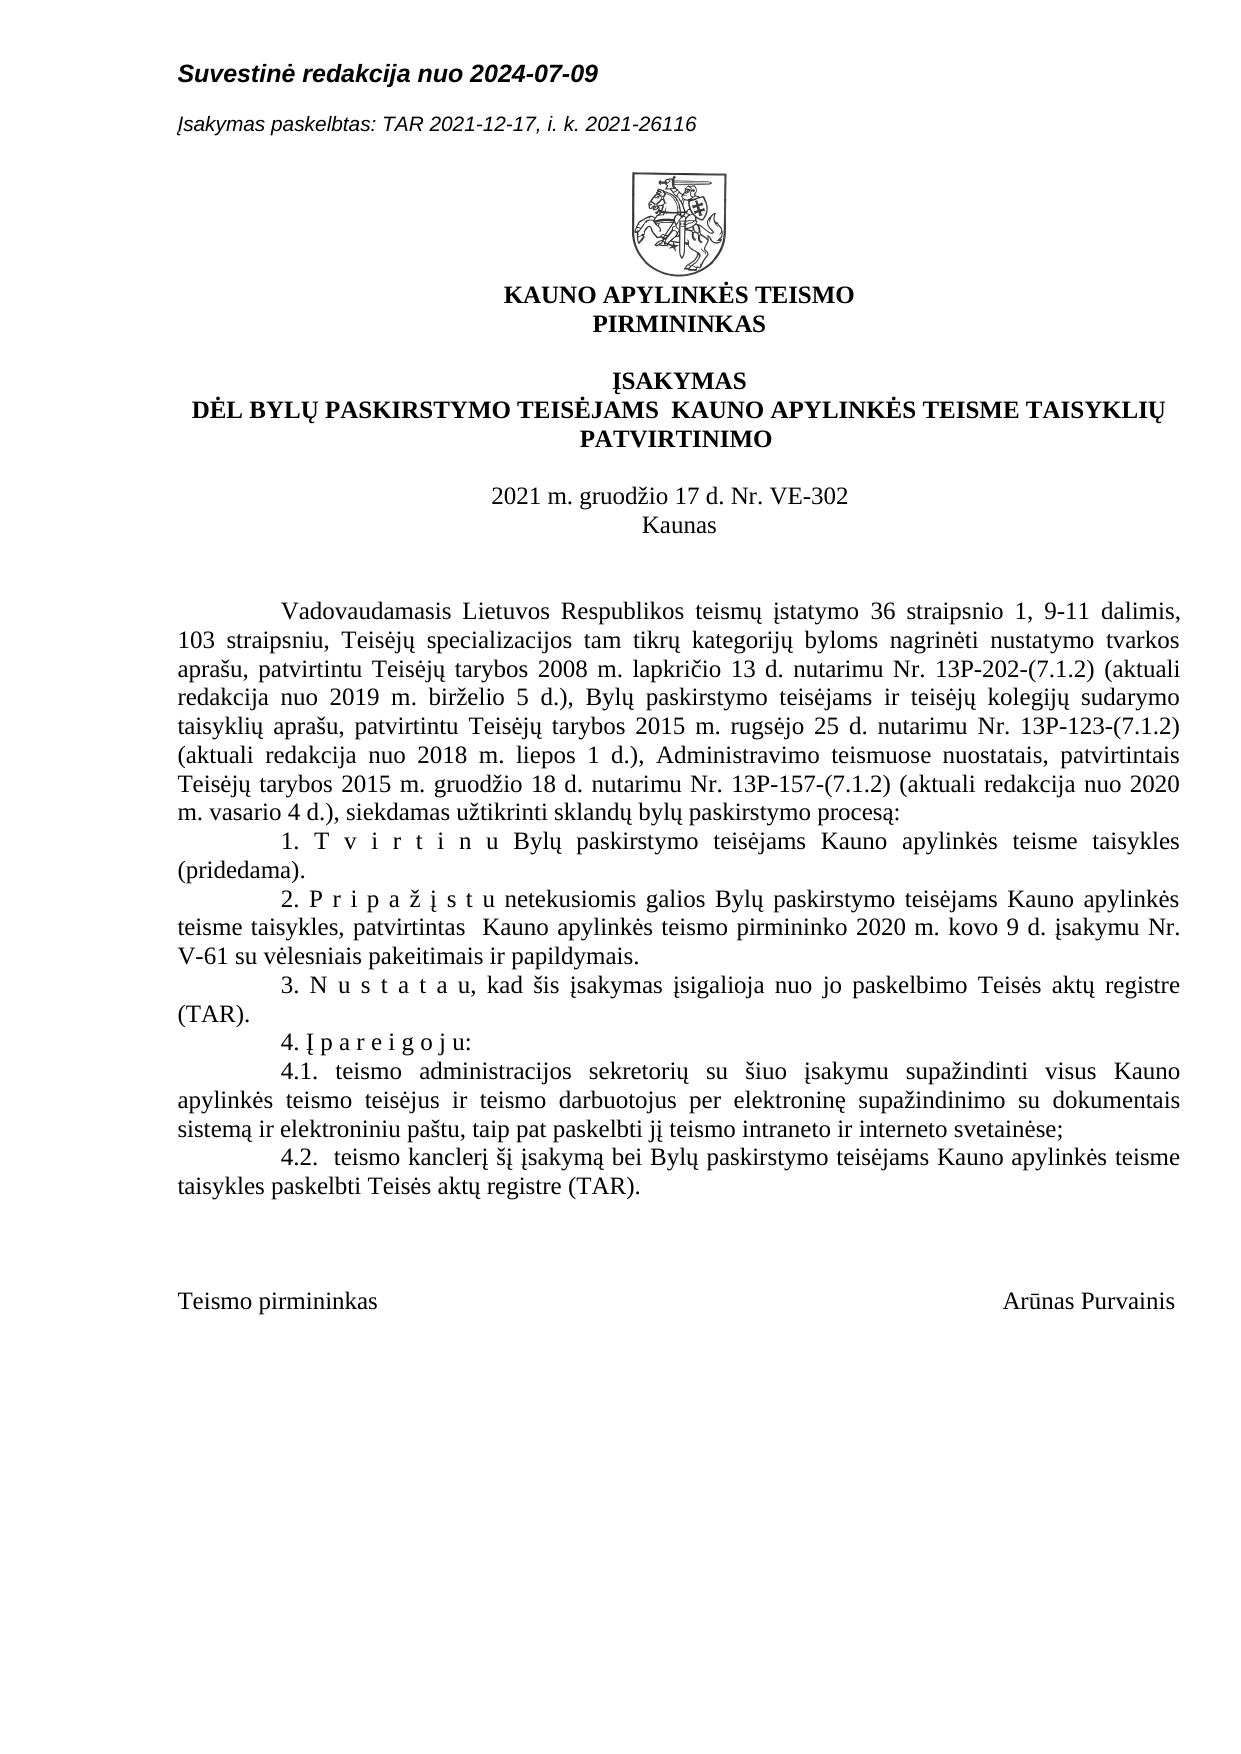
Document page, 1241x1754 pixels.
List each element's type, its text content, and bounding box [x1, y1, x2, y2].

text KAUNO APYLINKĖS TEISMO [177, 280, 1181, 309]
text 2021 m. gruodžio 17 d. Nr. VE-302 [177, 481, 1181, 510]
text Vadovaudamasis Lietuvos Respublikos teismų įstatymo 36 straipsnio 1, 9-11 dalimis, 103 straipsniu, Teisėjų specializacijos tam tikrų kategorijų byloms nagrinėti nustatymo tvarkos aprašu, patvirtintu Teisėjų tarybos 2008 m. lapkričio 13 d. nutarimu Nr. 13P-202-(7.1.2) (aktuali redakcija nuo 2019 m. birželio 5 d.), Bylų paskirstymo teisėjams ir teisėjų kolegijų sudarymo taisyklių aprašu, patvirtintu Teisėjų tarybos 2015 m. rugsėjo 25 d. nutarimu Nr. 13P-123-(7.1.2) (aktuali redakcija nuo 2018 m. liepos 1 d.), Administravimo teismuose nuostatais, patvirtintais Teisėjų tarybos 2015 m. gruodžio 18 d. nutarimu Nr. 13P-157-(7.1.2) (aktuali redakcija nuo 2020 m. vasario 4 d.), siekdamas užtikrinti sklandų bylų paskirstymo procesą: [177, 596, 1181, 826]
text Suvestinė redakcija nuo 2024-07-09 [177, 59, 1181, 88]
text 4.2. teismo kanclerį šį įsakymą bei Bylų paskirstymo teisėjams Kauno apylinkės teisme taisykles paskelbti Teisės aktų registre (TAR). [177, 1142, 1181, 1200]
text Teismo pirmininkas Arūnas Purvainis [177, 1286, 1181, 1315]
text 4. Į p a r e i g o j u: [177, 1027, 1181, 1056]
text Kaunas [177, 510, 1181, 539]
text Įsakymas paskelbtas: TAR 2021-12-17, i. k. 2021-26116 [177, 112, 1181, 136]
text 2. P r i p a ž į s t u netekusiomis galios Bylų paskirstymo teisėjams Kauno apylinkės teisme taisykles, patvirtintas Kauno apylinkės teismo pirmininko 2020 m. kovo 9 d. įsakymu Nr. V-61 su vėlesniais pakeitimais ir papildymais. [177, 884, 1181, 970]
text 1. T v i r t i n u Bylų paskirstymo teisėjams Kauno apylinkės teisme taisykles (pridedama). [177, 826, 1181, 884]
text Dėl bylų paskirstymo teisėjams kAUNO APYLINKĖS TEISME taisyKlių patvirtinimo [177, 395, 1181, 452]
text 4.1. teismo administracijos sekretorių su šiuo įsakymu supažindinti visus Kauno apylinkės teismo teisėjus ir teismo darbuotojus per elektroninę supažindinimo su dokumentais sistemą ir elektroniniu paštu, taip pat paskelbti jį teismo intraneto ir interneto svetainėse; [177, 1056, 1181, 1142]
text 3. N u s t a t a u, kad šis įsakymas įsigalioja nuo jo paskelbimo Teisės aktų registre (TAR). [177, 970, 1181, 1027]
text ĮSAKYMAS [177, 366, 1181, 395]
text PIRMININKAS [177, 309, 1181, 337]
